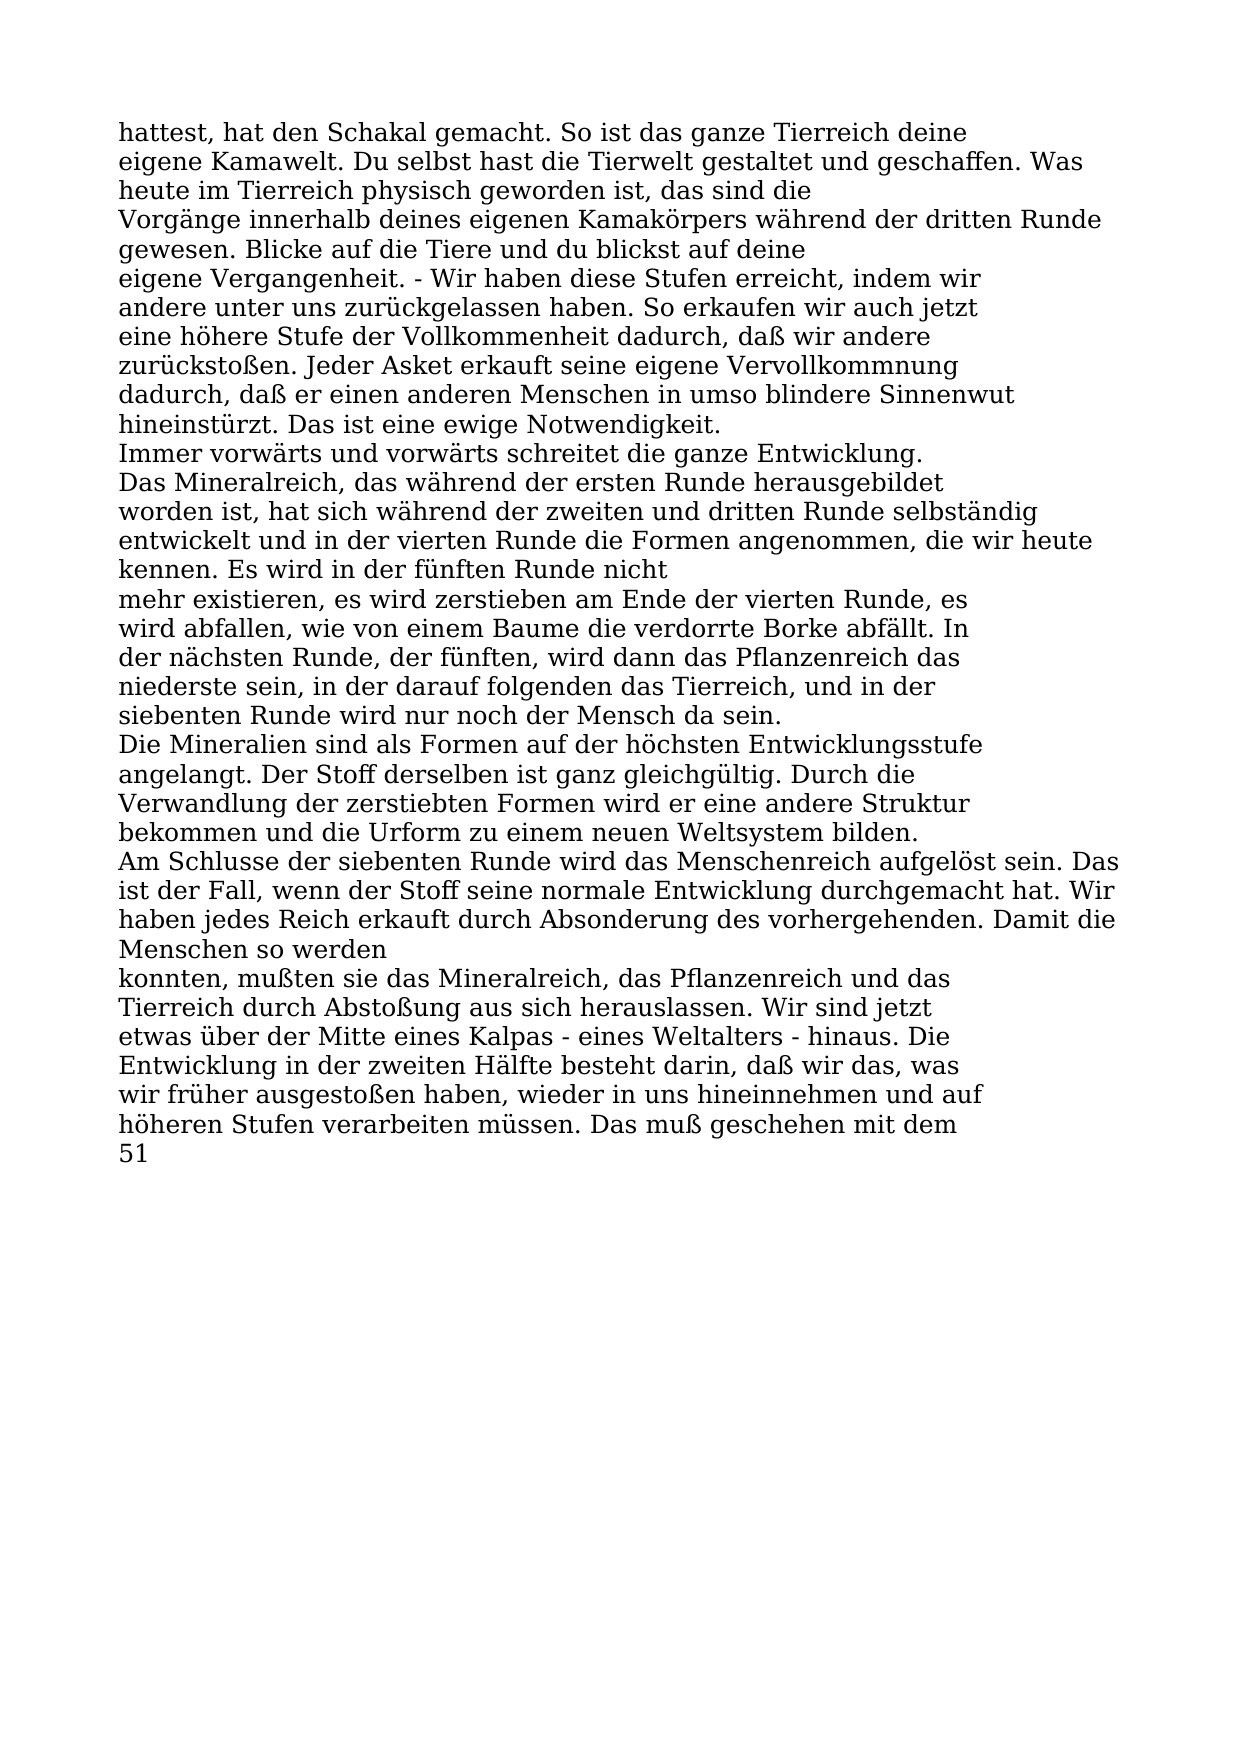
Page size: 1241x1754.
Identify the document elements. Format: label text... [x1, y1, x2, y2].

text eigene Vergangenheit. - Wir haben diese Stufen erreicht, indem wir [118, 264, 1122, 293]
text Verwandlung der zerstiebten Formen wird er eine andere Struktur [118, 789, 1122, 818]
text bekommen und die Urform zu einem neuen Weltsystem bilden. [118, 818, 1122, 847]
text wird abfallen, wie von einem Baume die verdorrte Borke abfällt. In [118, 614, 1122, 643]
text mehr existieren, es wird zerstieben am Ende der vierten Runde, es [118, 585, 1122, 614]
text konnten, mußten sie das Mineralreich, das Pflanzenreich und das [118, 964, 1122, 993]
text Tierreich durch Abstoßung aus sich herauslassen. Wir sind jetzt [118, 993, 1122, 1022]
text eine höhere Stufe der Vollkommenheit dadurch, daß wir andere [118, 322, 1122, 351]
text der nächsten Runde, der fünften, wird dann das Pflanzenreich das [118, 643, 1122, 672]
text wir früher ausgestoßen haben, wieder in uns hineinnehmen und auf [118, 1081, 1122, 1110]
text Entwicklung in der zweiten Hälfte besteht darin, daß wir das, was [118, 1051, 1122, 1081]
text dadurch, daß er einen anderen Menschen in umso blindere Sinnenwut hineinstürzt. Das ist eine ewige Notwendigkeit. [118, 381, 1122, 439]
text zurückstoßen. Jeder Asket erkauft seine eigene Vervollkommnung [118, 351, 1122, 381]
text 51 [118, 1139, 1122, 1168]
text Vorgänge innerhalb deines eigenen Kamakörpers während der dritten Runde gewesen. Blicke auf die Tiere und du blickst auf deine [118, 206, 1122, 264]
text worden ist, hat sich während der zweiten und dritten Runde selbständig entwickelt und in der vierten Runde die Formen angenommen, die wir heute kennen. Es wird in der fünften Runde nicht [118, 497, 1122, 585]
text Die Mineralien sind als Formen auf der höchsten Entwicklungsstufe angelangt. Der Stoff derselben ist ganz gleichgültig. Durch die [118, 731, 1122, 789]
text andere unter uns zurückgelassen haben. So erkaufen wir auch jetzt [118, 293, 1122, 322]
text Das Mineralreich, das während der ersten Runde herausgebildet [118, 468, 1122, 497]
text hattest, hat den Schakal gemacht. So ist das ganze Tierreich deine [118, 118, 1122, 147]
text niederste sein, in der darauf folgenden das Tierreich, und in der [118, 672, 1122, 701]
text etwas über der Mitte eines Kalpas - eines Weltalters - hinaus. Die [118, 1022, 1122, 1051]
text eigene Kamawelt. Du selbst hast die Tierwelt gestaltet und geschaffen. Was heute im Tierreich physisch geworden ist, das sind die [118, 147, 1122, 206]
text siebenten Runde wird nur noch der Mensch da sein. [118, 701, 1122, 731]
text Am Schlusse der siebenten Runde wird das Menschenreich aufgelöst sein. Das ist der Fall, wenn der Stoff seine normale Entwicklung durchgemacht hat. Wir haben jedes Reich erkauft durch Absonderung des vorhergehenden. Damit die Menschen so werden [118, 847, 1122, 964]
text höheren Stufen verarbeiten müssen. Das muß geschehen mit dem [118, 1110, 1122, 1139]
text Immer vorwärts und vorwärts schreitet die ganze Entwicklung. [118, 439, 1122, 468]
